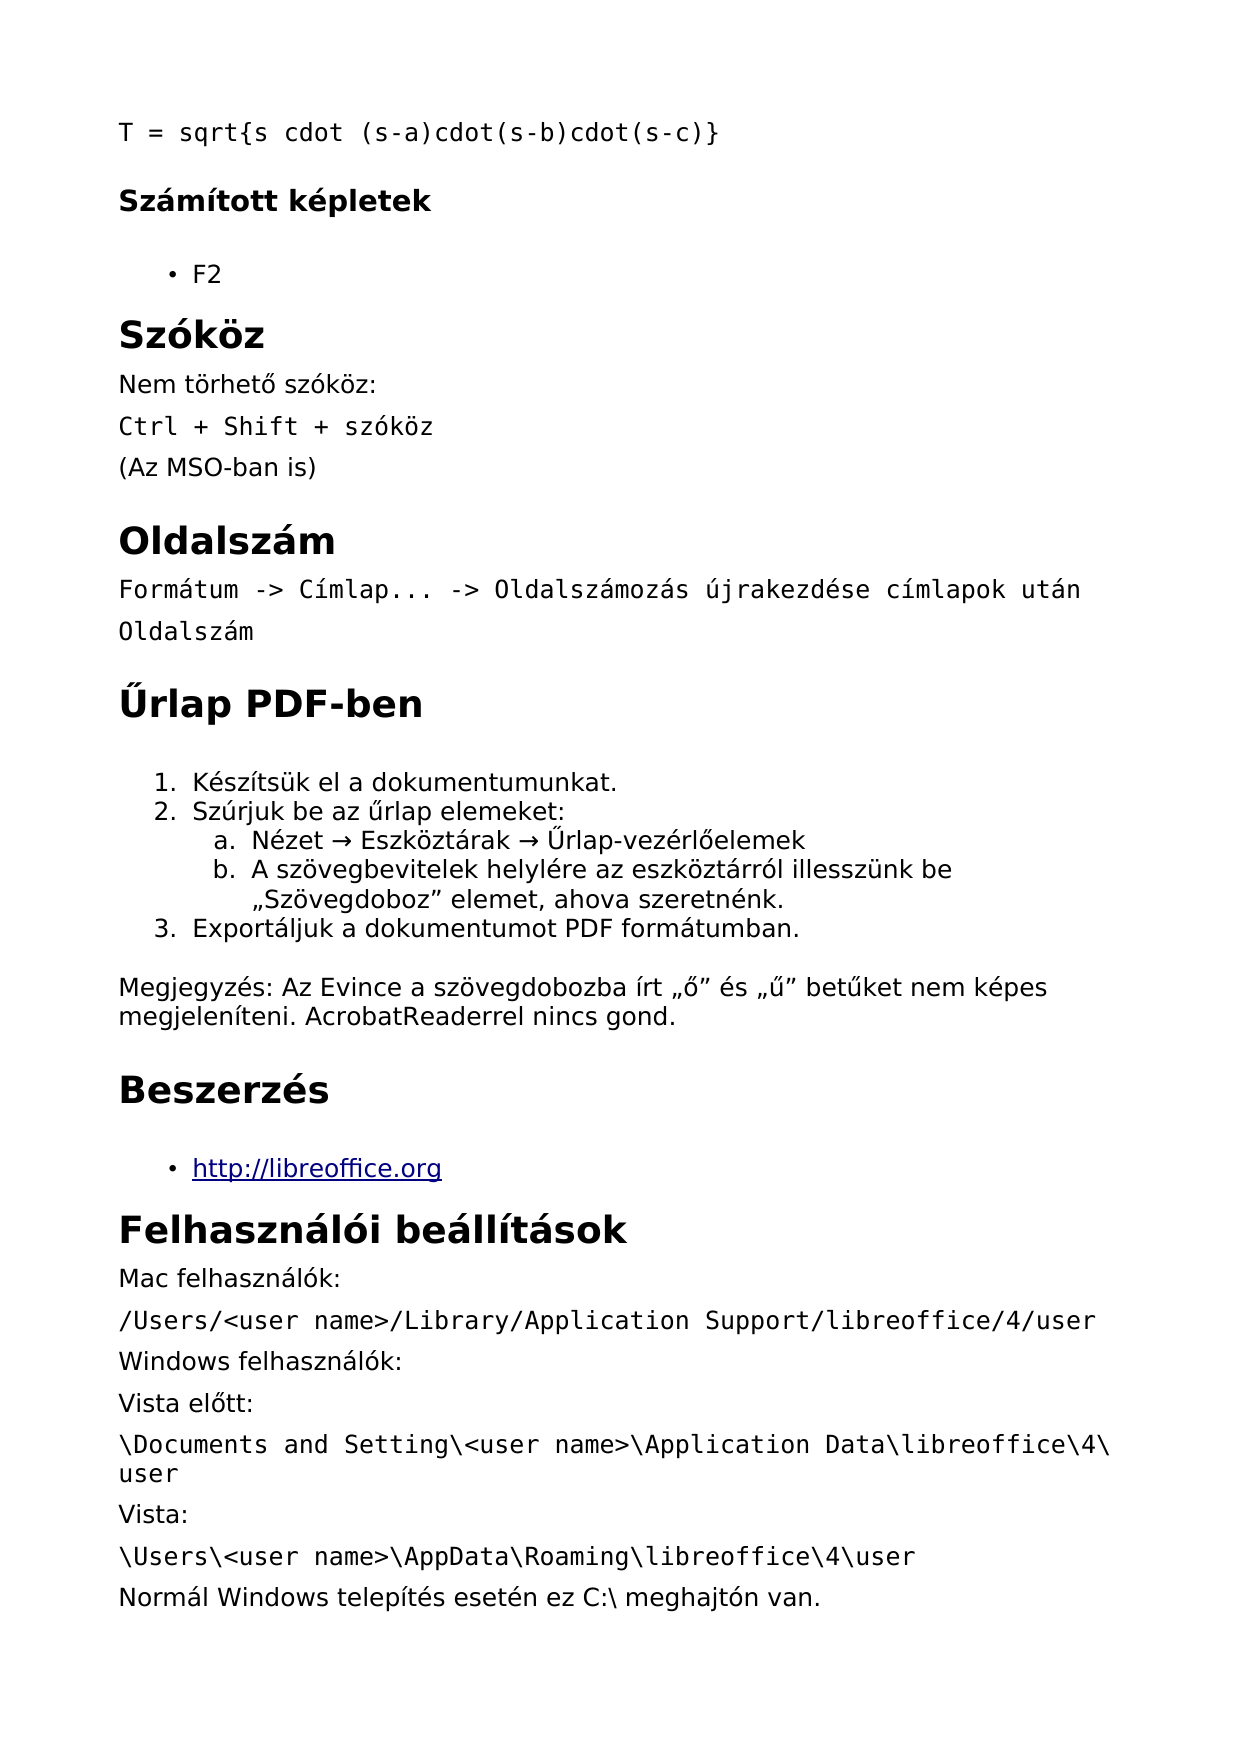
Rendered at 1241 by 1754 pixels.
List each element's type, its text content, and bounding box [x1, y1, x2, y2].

text Mac felhasználók: [118, 1264, 1122, 1294]
subtitle Számított képletek [118, 184, 1122, 218]
text Normál Windows telepítés esetén ez C:\ meghajtón van. [118, 1583, 1122, 1612]
list Szúrjuk be az űrlap elemeket: [177, 797, 1122, 827]
subtitle Szóköz [118, 314, 1122, 358]
subtitle Felhasználói beállítások [118, 1208, 1122, 1252]
text \Users\<user name>\AppData\Roaming\libreoffice\4\user [118, 1542, 1122, 1571]
list A szövegbevitelek helylére az eszköztárról illesszünk be „Szövegdoboz” elemet, ahova szeretnénk. [236, 856, 1122, 914]
text Oldalszám [118, 617, 1122, 646]
text \Documents and Setting\<user name>\Application Data\libreoffice\4\user [118, 1430, 1122, 1489]
text Nem törhető szóköz: [118, 370, 1122, 399]
text T = sqrt{s cdot (s-a)cdot(s-b)cdot(s-c)} [118, 118, 1122, 147]
text Megjegyzés: Az Evince a szövegdobozba írt „ő” és „ű” betűket nem képes megjeleníteni. AcrobatReaderrel nincs gond. [118, 973, 1122, 1031]
text Windows felhasználók: [118, 1347, 1122, 1376]
list Nézet → Eszköztárak → Űrlap-vezérlőelemek [236, 827, 1122, 856]
list F2 [177, 260, 1122, 289]
list Exportáljuk a dokumentumot PDF formátumban. [177, 914, 1122, 943]
text Vista előtt: [118, 1389, 1122, 1418]
subtitle Oldalszám [118, 519, 1122, 563]
text (Az MSO-ban is) [118, 453, 1122, 482]
text Ctrl + Shift + szóköz [118, 412, 1122, 441]
text Vista: [118, 1501, 1122, 1530]
list Készítsük el a dokumentumunkat. [177, 768, 1122, 797]
text Formátum -> Címlap... -> Oldalszámozás újrakezdése címlapok után [118, 576, 1122, 605]
list http://libreoffice.org [177, 1154, 1122, 1183]
text /Users/<user name>/Library/Application Support/libreoffice/4/user [118, 1306, 1122, 1335]
subtitle Beszerzés [118, 1068, 1122, 1112]
subtitle Űrlap PDF-ben [118, 683, 1122, 726]
